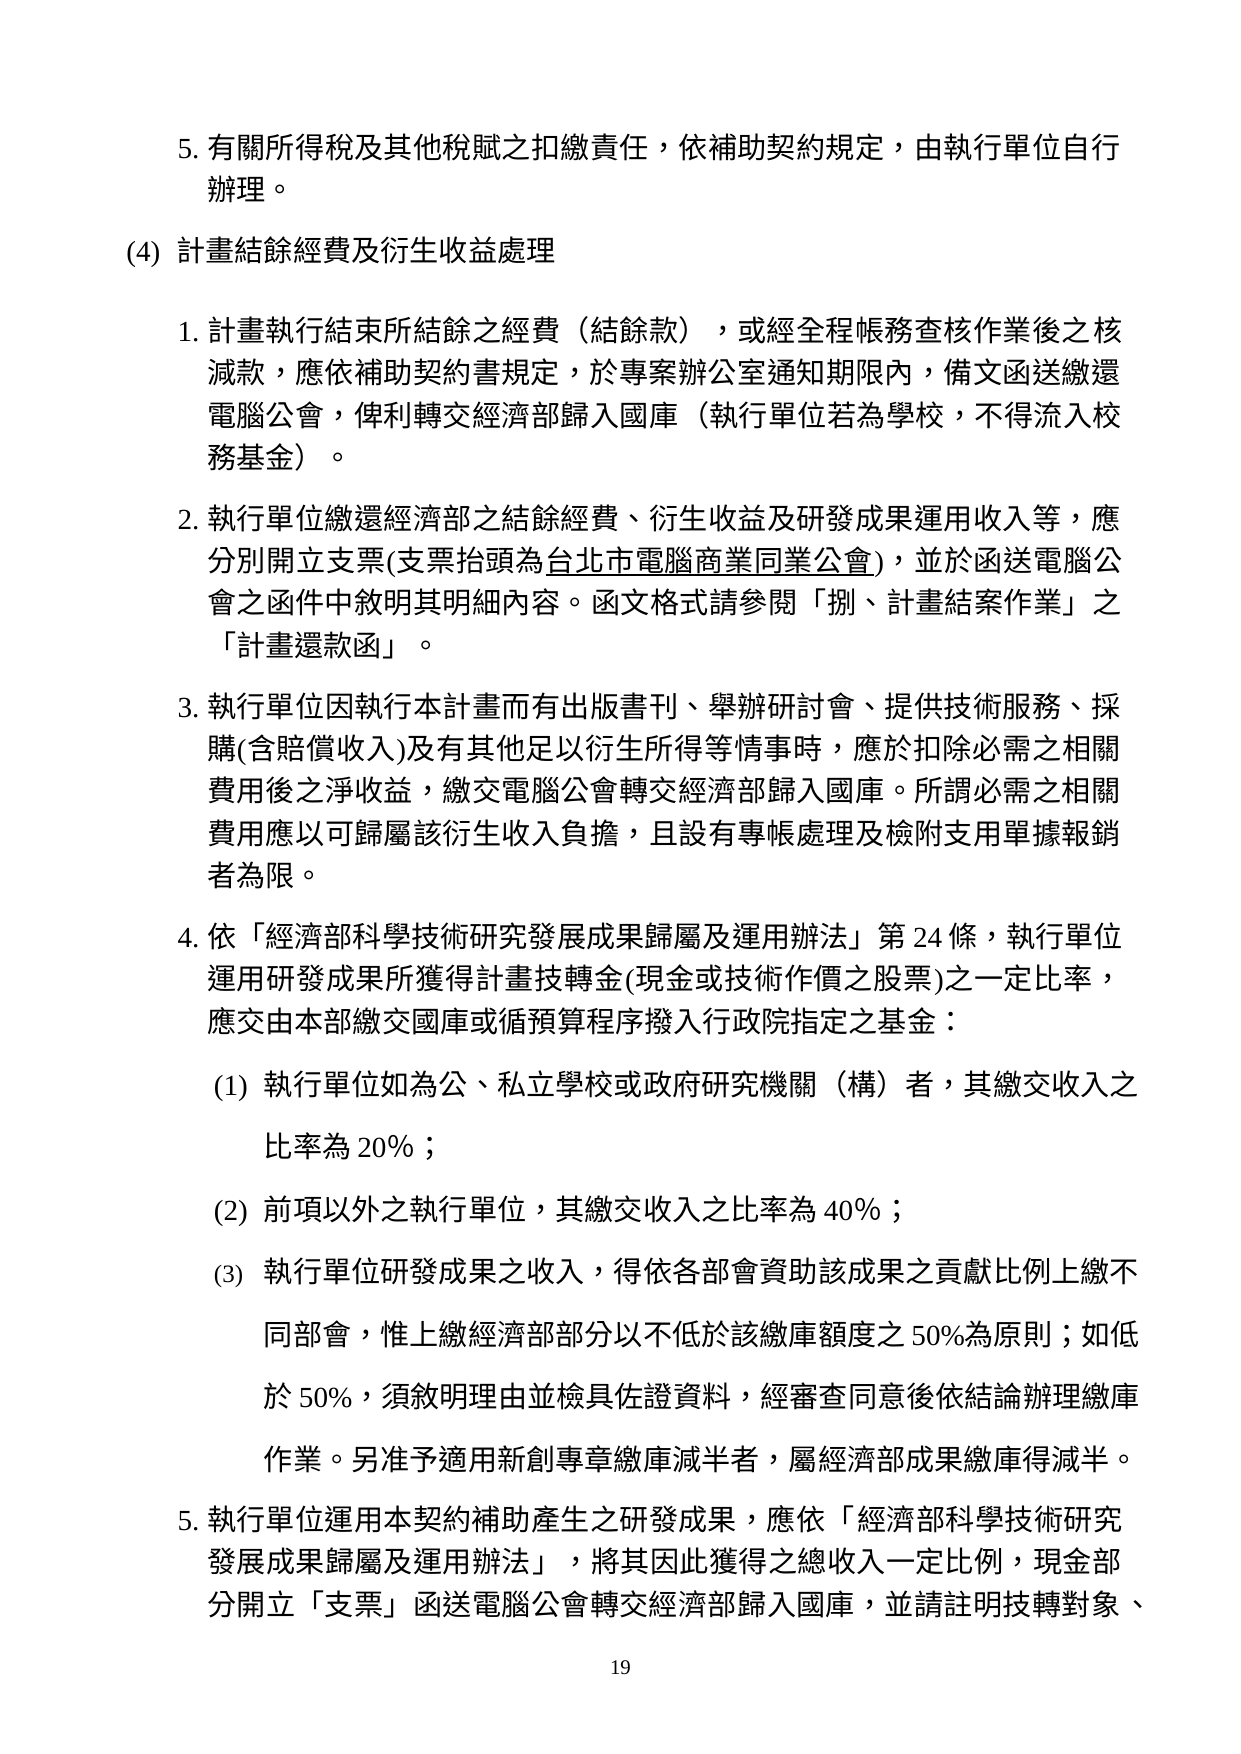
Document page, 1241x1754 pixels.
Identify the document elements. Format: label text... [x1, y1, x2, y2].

list 執行單位研發成果之收入，得依各部會資助該成果之貢獻比例上繳不同部會，惟上繳經濟部部分以不低於該繳庫額度之50%為原則；如低於50%，須敘明理由並檢具佐證資料，經審查同意後依結論辦理繳庫作業。另准予適用新創專章繳庫減半者，屬經濟部成果繳庫得減半。 [214, 1228, 1152, 1478]
list 計畫結餘經費及衍生收益處理 [126, 228, 1152, 270]
list 執行單位因執行本計畫而有出版書刊、舉辦研討會、提供技術服務、採購(含賠償收入)及有其他足以衍生所得等情事時，應於扣除必需之相關費用後之淨收益，繳交電腦公會轉交經濟部歸入國庫。所謂必需之相關費用應以可歸屬該衍生收入負擔，且設有專帳處理及檢附支用單據報銷者為限。 [177, 683, 1123, 895]
list 依「經濟部科學技術研究發展成果歸屬及運用辦法」第24條，執行單位運用研發成果所獲得計畫技轉金(現金或技術作價之股票)之一定比率，應交由本部繳交國庫或循預算程序撥入行政院指定之基金： [177, 914, 1123, 1041]
list 有關所得稅及其他稅賦之扣繳責任，依補助契約規定，由執行單位自行辦理。 [177, 124, 1123, 209]
list 計畫執行結束所結餘之經費（結餘款），或經全程帳務查核作業後之核減款，應依補助契約書規定，於專案辦公室通知期限內，備文函送繳還電腦公會，俾利轉交經濟部歸入國庫（執行單位若為學校，不得流入校務基金）。 [177, 308, 1123, 477]
list 前項以外之執行單位，其繳交收入之比率為40％； [214, 1166, 1152, 1228]
list 執行單位繳還經濟部之結餘經費、衍生收益及研發成果運用收入等，應分別開立支票(支票抬頭為台北市電腦商業同業公會)，並於函送電腦公會之函件中敘明其明細內容。函文格式請參閱「捌、計畫結案作業」之「計畫還款函」。 [177, 496, 1123, 665]
list 執行單位如為公、私立學校或政府研究機關（構）者，其繳交收入之比率為20％； [214, 1041, 1152, 1166]
list 執行單位運用本契約補助產生之研發成果，應依「經濟部科學技術研究發展成果歸屬及運用辦法」，將其因此獲得之總收入一定比例，現金部分開立「支票」函送電腦公會轉交經濟部歸入國庫，並請註明技轉對象、成果項目及收入明細；股票部分則依股票繳交程序辦理(詳請參考本計畫網站https://service.moea.gov.tw/EE514/tw/tdpa )。 [177, 1497, 1123, 1624]
